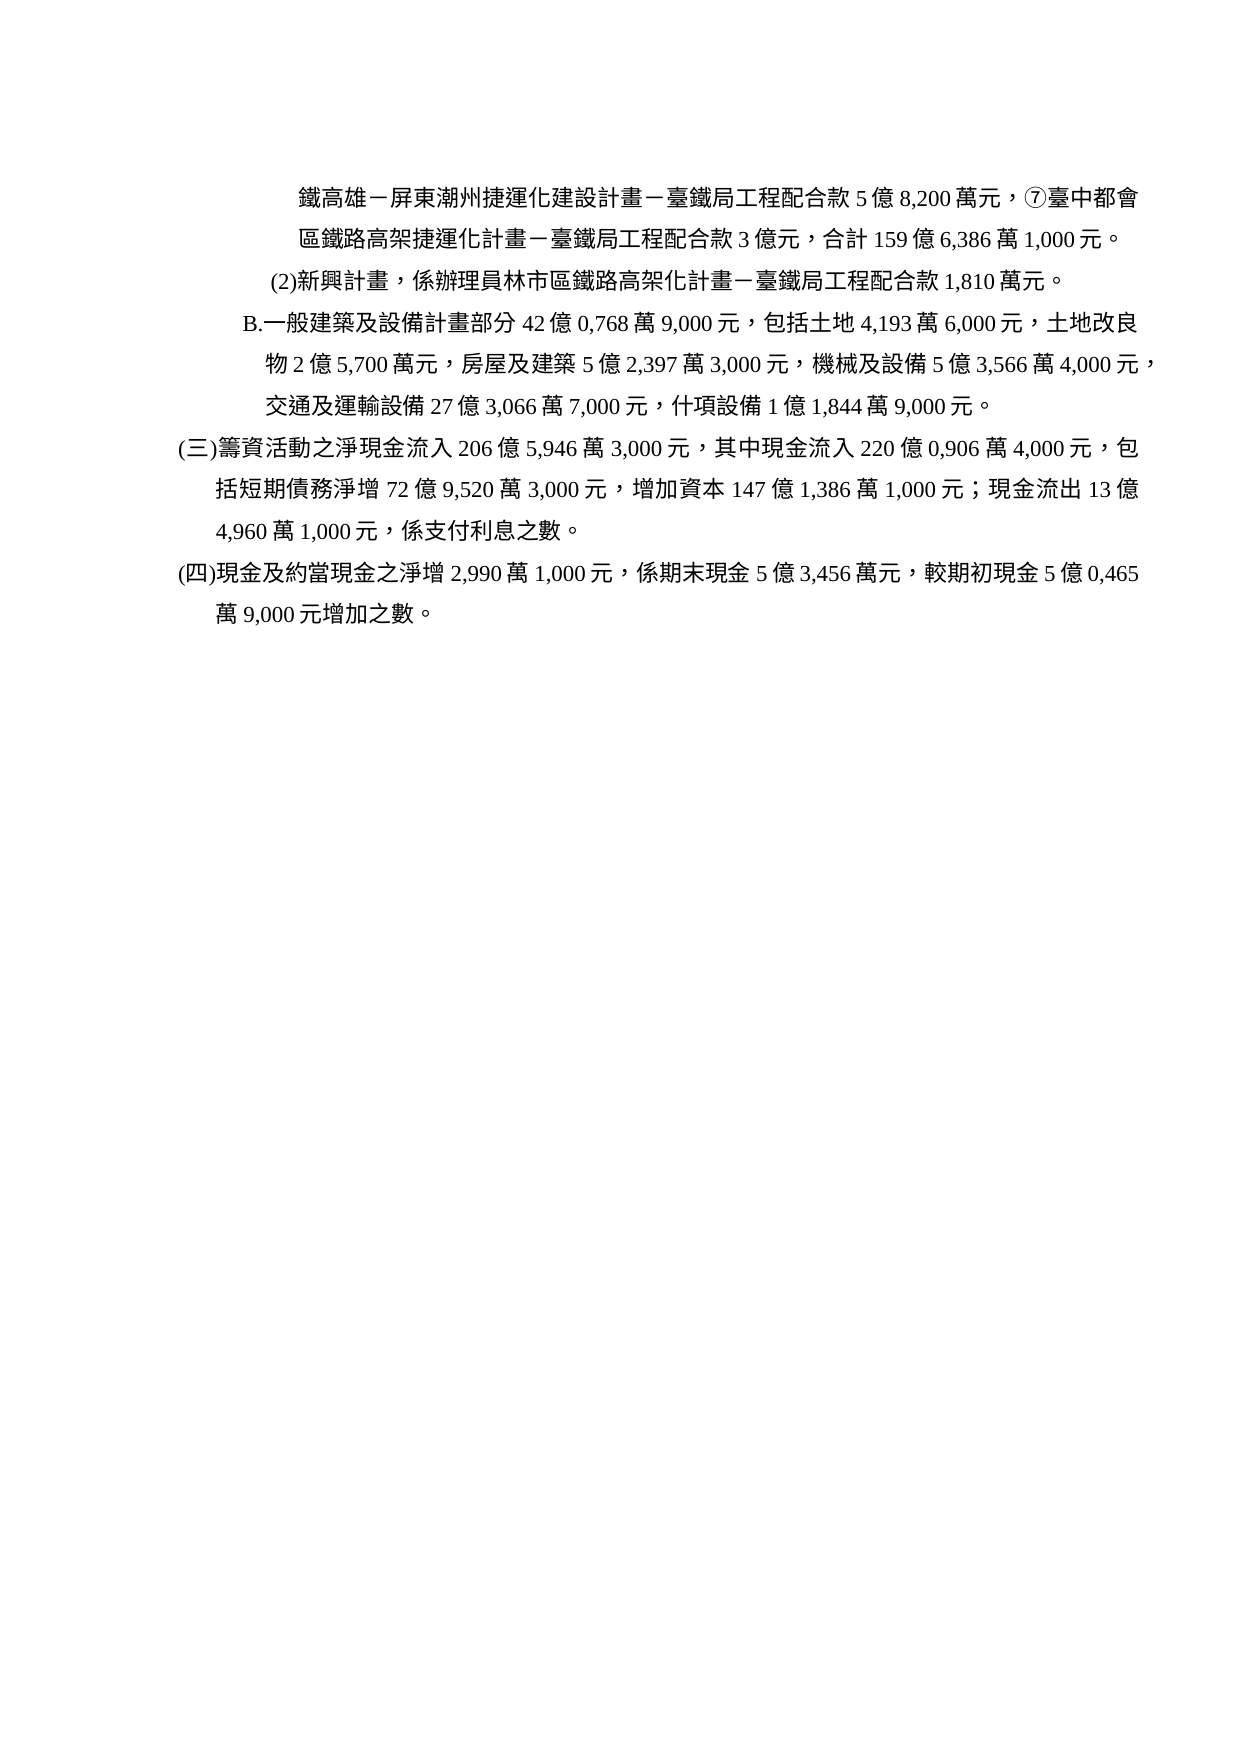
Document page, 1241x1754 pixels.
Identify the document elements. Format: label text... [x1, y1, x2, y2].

text 鐵高雄－屏東潮州捷運化建設計畫－臺鐵局工程配合款5億8,200萬元，⑦臺中都會區鐵路高架捷運化計畫－臺鐵局工程配合款3億元，合計159億6,386萬1,000元。 [270, 171, 1140, 254]
text B.一般建築及設備計畫部分42億0,768萬9,000元，包括土地4,193萬6,000元，土地改良物2億5,700萬元，房屋及建築5億2,397萬3,000元，機械及設備5億3,566萬4,000元，交通及運輸設備27億3,066萬7,000元，什項設備1億1,844萬9,000元。 [242, 296, 1140, 421]
text (三)籌資活動之淨現金流入206億5,946萬3,000元，其中現金流入220億0,906萬4,000元，包括短期債務淨增72億9,520萬3,000元，增加資本147億1,386萬1,000元；現金流出13億4,960萬1,000元，係支付利息之數。 [178, 421, 1140, 546]
text (四)現金及約當現金之淨增2,990萬1,000元，係期末現金5億3,456萬元，較期初現金5億0,465萬9,000元增加之數。 [178, 546, 1140, 629]
text (2)新興計畫，係辦理員林市區鐵路高架化計畫－臺鐵局工程配合款1,810萬元。 [270, 254, 1140, 296]
